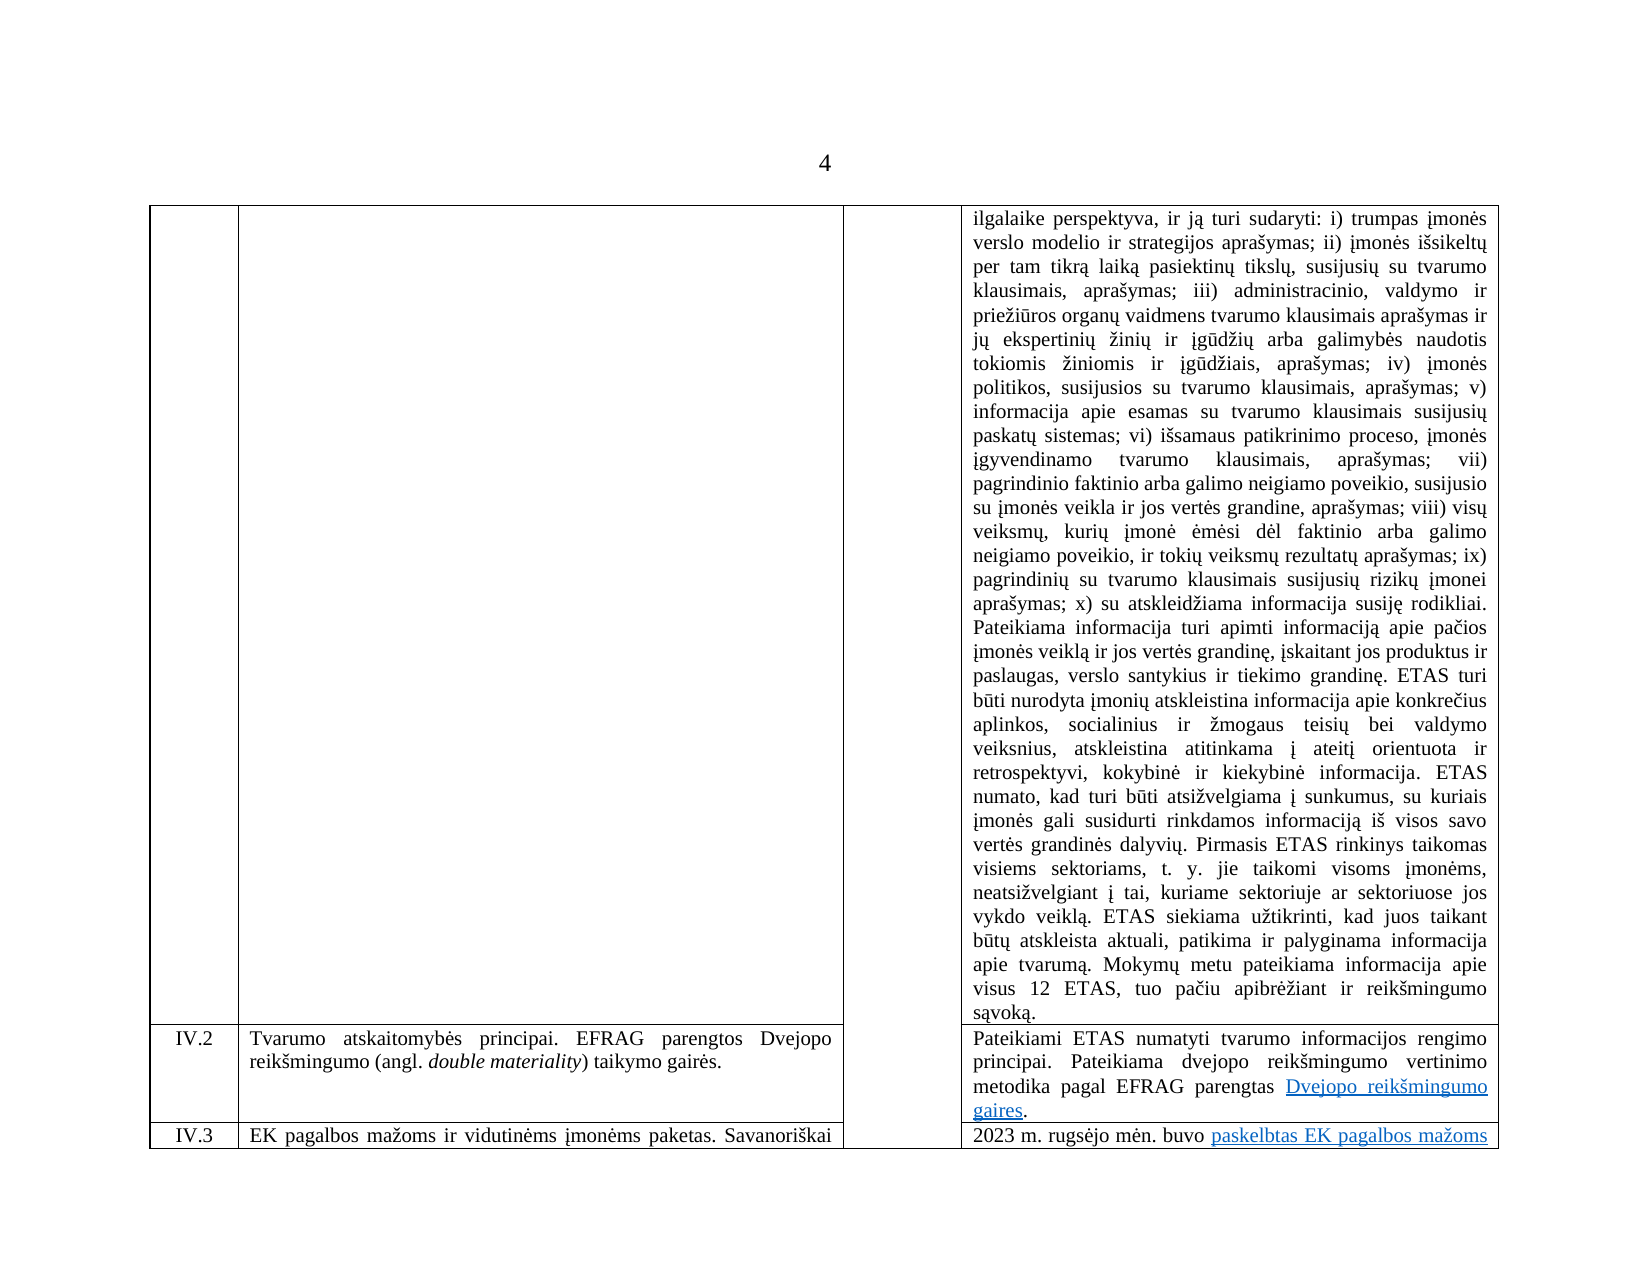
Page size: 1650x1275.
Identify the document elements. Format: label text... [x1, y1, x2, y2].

table_cell Tvarumo atskaitomybės principai. EFRAG parengtos Dvejopo reikšmingumo (angl. double materiality) taikymo gairės. [239, 1025, 843, 1122]
table_cell [239, 206, 843, 1024]
table_cell [151, 206, 238, 1024]
table_cell 2023 m. rugsėjo mėn. buvo paskelbtas EK pagalbos mažoms [962, 1123, 1498, 1148]
table_cell IV.2 [151, 1025, 238, 1122]
table_cell [844, 206, 961, 1148]
table_cell ilgalaike perspektyva, ir ją turi sudaryti: i) trumpas įmonės verslo modelio ir strategijos aprašymas; ii) įmonės išsikeltų per tam tikrą laiką pasiektinų tikslų, susijusių su tvarumo klausimais, aprašymas; iii) administracinio, valdymo ir priežiūros organų vaidmens tvarumo klausimais aprašymas ir jų ekspertinių žinių ir įgūdžių arba galimybės naudotis tokiomis žiniomis ir įgūdžiais, aprašymas; iv) įmonės politikos, susijusios su tvarumo klausimais, aprašymas; v) informacija apie esamas su tvarumo klausimais susijusių paskatų sistemas; vi) išsamaus patikrinimo proceso, įmonės įgyvendinamo tvarumo klausimais, aprašymas; vii) pagrindinio faktinio arba galimo neigiamo poveikio, susijusio su įmonės veikla ir jos vertės grandine, aprašymas; viii) visų veiksmų, kurių įmonė ėmėsi dėl faktinio arba galimo neigiamo poveikio, ir tokių veiksmų rezultatų aprašymas; ix) pagrindinių su tvarumo klausimais susijusių rizikų įmonei aprašymas; x) su atskleidžiama informacija susiję rodikliai. Pateikiama informacija turi apimti informaciją apie pačios įmonės veiklą ir jos vertės grandinę, įskaitant jos produktus ir paslaugas, verslo santykius ir tiekimo grandinę. ETAS turi būti nurodyta įmonių atskleistina informacija apie konkrečius aplinkos, socialinius ir žmogaus teisių bei valdymo veiksnius, atskleistina atitinkama į ateitį orientuota ir retrospektyvi, kokybinė ir kiekybinė informacija. ETAS numato, kad turi būti atsižvelgiama į sunkumus, su kuriais įmonės gali susidurti rinkdamos informaciją iš visos savo vertės grandinės dalyvių. Pirmasis ETAS rinkinys taikomas visiems sektoriams, t. y. jie taikomi visoms įmonėms, neatsižvelgiant į tai, kuriame sektoriuje ar sektoriuose jos vykdo veiklą. ETAS siekiama užtikrinti, kad juos taikant būtų atskleista aktuali, patikima ir palyginama informacija apie tvarumą. Mokymų metu pateikiama informacija apie visus 12 ETAS, tuo pačiu apibrėžiant ir reikšmingumo sąvoką. [962, 206, 1498, 1024]
table_cell IV.3 [151, 1123, 238, 1148]
table_cell EK pagalbos mažoms ir vidutinėms įmonėms paketas. Savanoriškai [239, 1123, 843, 1148]
table_cell Pateikiami ETAS numatyti tvarumo informacijos rengimo principai. Pateikiama dvejopo reikšmingumo vertinimo metodika pagal EFRAG parengtas Dvejopo reikšmingumo gaires. [962, 1025, 1498, 1122]
